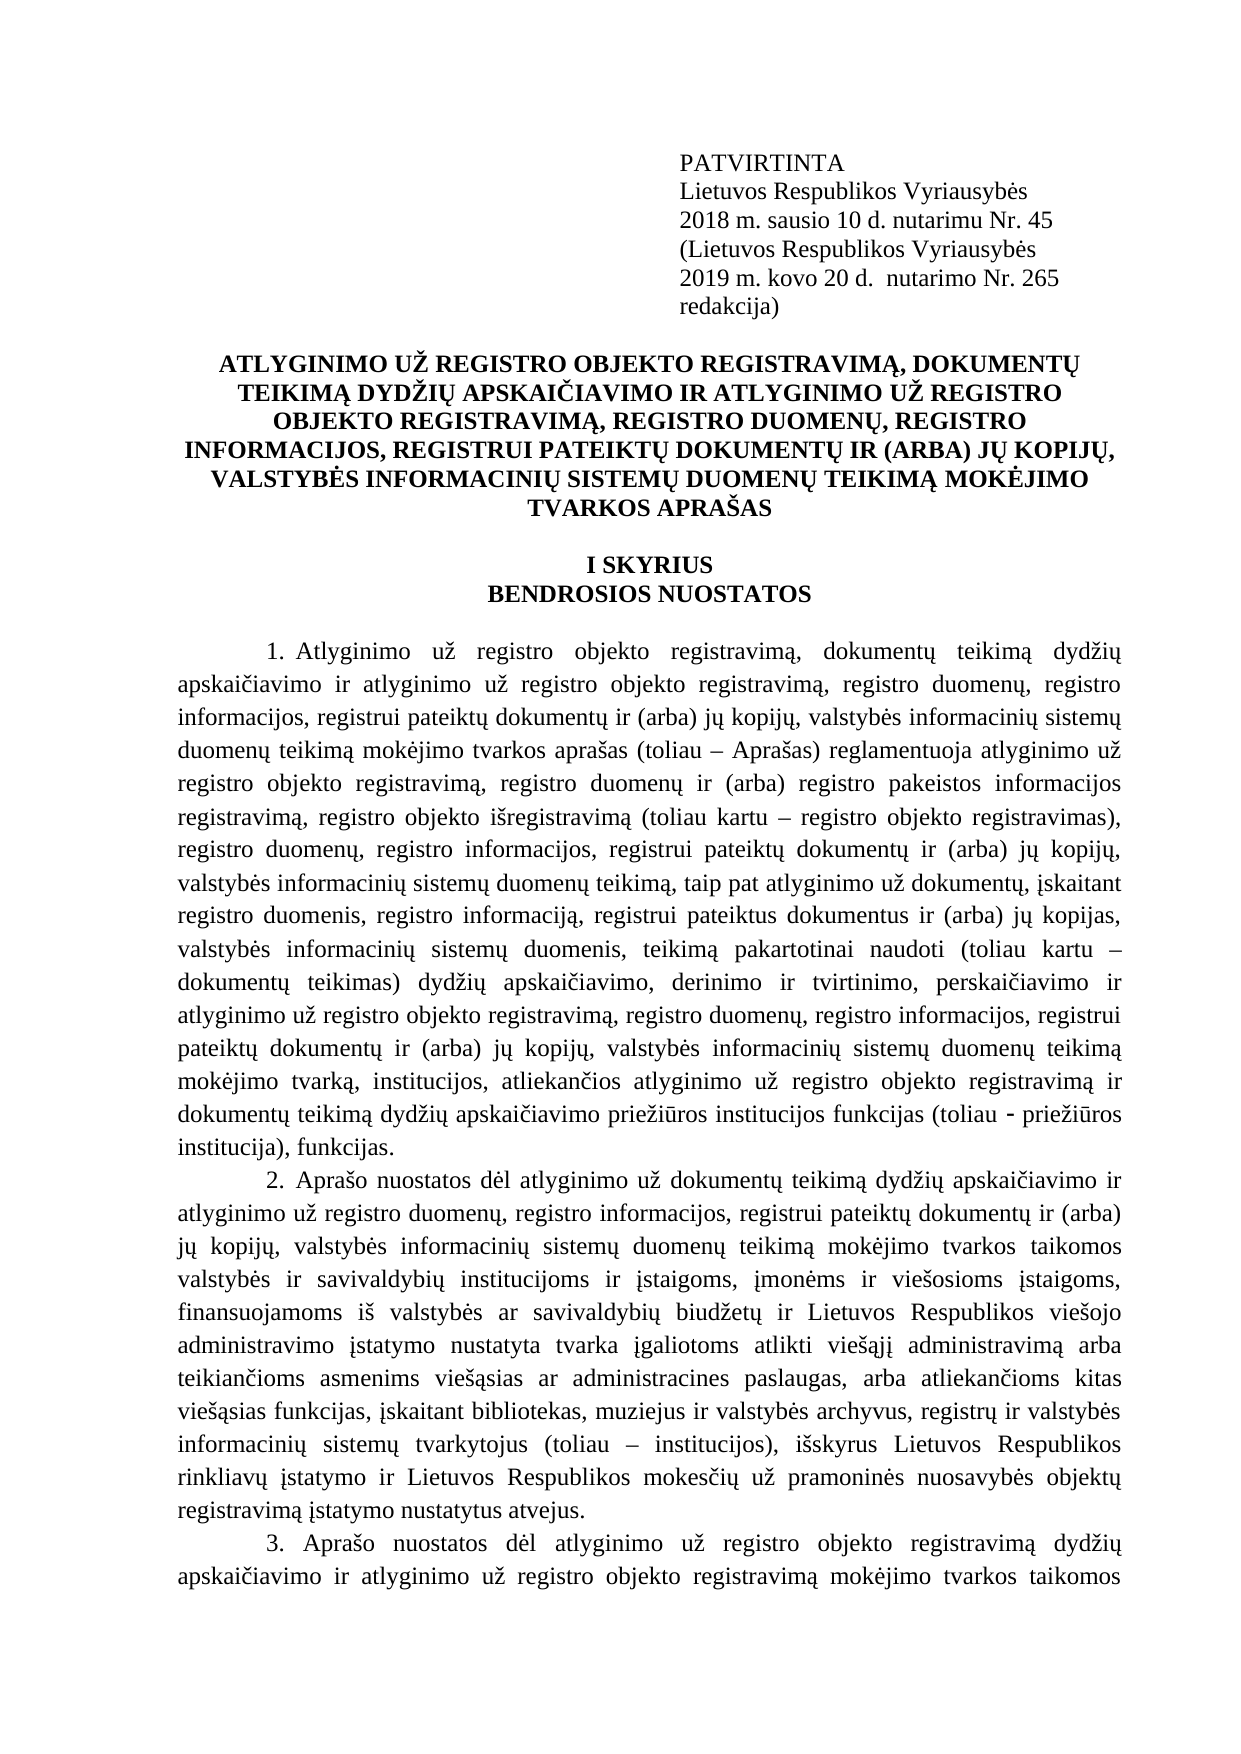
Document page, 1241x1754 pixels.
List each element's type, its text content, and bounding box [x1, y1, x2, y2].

text ATLYGINIMO UŽ REGISTRO OBJEKTO REGIsTRAVIMĄ, DOKUMENTŲ teikimą dydžių APSKAIČIAVIMO IR ATLYGINIMO UŽ REGISTRO OBJEKTO REGIsTRAVIMĄ, REGISTRO DUOMENŲ, REGISTRO INFORMACIJOS, REGISTRUI PATEIKTŲ DOKUMENTŲ IR (ARBA) JŲ KOPIJŲ, VALSTYBĖS INFORMACINIŲ SISTEMŲ DUOMENŲ TEIKIMĄ MOKĖJIMO tvarkos Aprašas [177, 349, 1122, 521]
text PATVIRTINTA Lietuvos Respublikos Vyriausybės 2018 m. sausio 10 d. nutarimu Nr. 45 (Lietuvos Respublikos Vyriausybės 2019 m. kovo 20 d. nutarimo Nr. 265 [679, 148, 1122, 291]
text BENDROSIOS NUOSTATOS [177, 579, 1122, 608]
text I SKYRIUS [177, 550, 1122, 579]
text 3. Aprašo nuostatos dėl atlyginimo už registro objekto registravimą dydžių apskaičiavimo ir atlyginimo už registro objekto registravimą mokėjimo tvarkos taikomos [177, 1528, 1122, 1590]
text redakcija) [679, 291, 1122, 320]
text 1. Atlyginimo už registro objekto registravimą, dokumentų teikimą dydžių apskaičiavimo ir atlyginimo už registro objekto registravimą, registro duomenų, registro informacijos, registrui pateiktų dokumentų ir (arba) jų kopijų, valstybės informacinių sistemų duomenų teikimą mokėjimo tvarkos aprašas (toliau – Aprašas) reglamentuoja atlyginimo už registro objekto registravimą, registro duomenų ir (arba) registro pakeistos informacijos registravimą, registro objekto išregistravimą (toliau kartu – registro objekto registravimas), registro duomenų, registro informacijos, registrui pateiktų dokumentų ir (arba) jų kopijų, valstybės informacinių sistemų duomenų teikimą, taip pat atlyginimo už dokumentų, įskaitant registro duomenis, registro informaciją, registrui pateiktus dokumentus ir (arba) jų kopijas, valstybės informacinių sistemų duomenis, teikimą pakartotinai naudoti (toliau kartu – dokumentų teikimas) dydžių apskaičiavimo, derinimo ir tvirtinimo, perskaičiavimo ir atlyginimo už registro objekto registravimą, registro duomenų, registro informacijos, registrui pateiktų dokumentų ir (arba) jų kopijų, valstybės informacinių sistemų duomenų teikimą mokėjimo tvarką, institucijos, atliekančios atlyginimo už registro objekto registravimą ir dokumentų teikimą dydžių apskaičiavimo priežiūros institucijos funkcijas (toliau  priežiūros institucija), funkcijas. [177, 636, 1122, 1161]
text 2. Aprašo nuostatos dėl atlyginimo už dokumentų teikimą dydžių apskaičiavimo ir atlyginimo už registro duomenų, registro informacijos, registrui pateiktų dokumentų ir (arba) jų kopijų, valstybės informacinių sistemų duomenų teikimą mokėjimo tvarkos taikomos valstybės ir savivaldybių institucijoms ir įstaigoms, įmonėms ir viešosioms įstaigoms, finansuojamoms iš valstybės ar savivaldybių biudžetų ir Lietuvos Respublikos viešojo administravimo įstatymo nustatyta tvarka įgaliotoms atlikti viešąjį administravimą arba teikiančioms asmenims viešąsias ar administracines paslaugas, arba atliekančioms kitas viešąsias funkcijas, įskaitant bibliotekas, muziejus ir valstybės archyvus, registrų ir valstybės informacinių sistemų tvarkytojus (toliau – institucijos), išskyrus Lietuvos Respublikos rinkliavų įstatymo ir Lietuvos Respublikos mokesčių už pramoninės nuosavybės objektų registravimą įstatymo nustatytus atvejus. [177, 1165, 1122, 1524]
